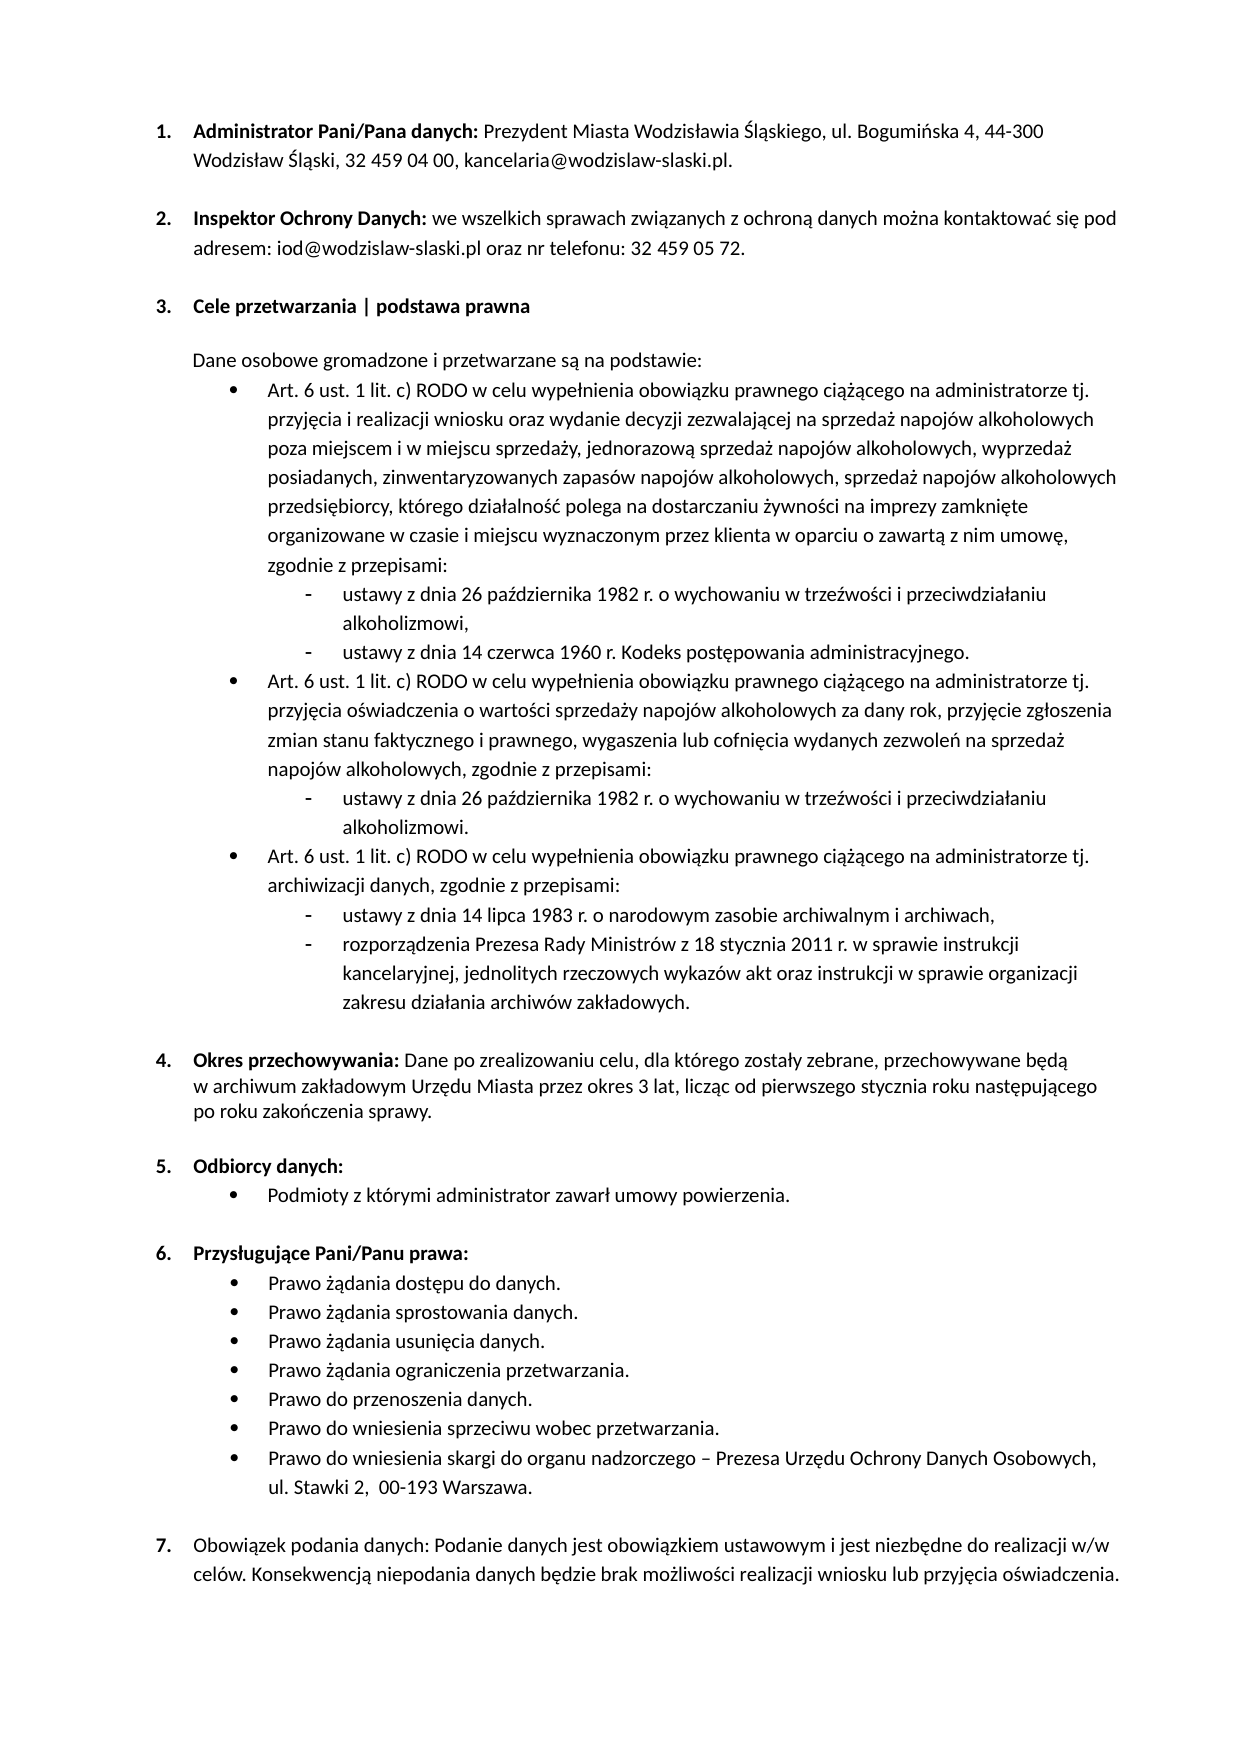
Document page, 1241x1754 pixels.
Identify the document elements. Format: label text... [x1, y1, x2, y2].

list Art. 6 ust. 1 lit. c) RODO w celu wypełnienia obowiązku prawnego ciążącego na administratorze tj. przyjęcia i realizacji wniosku oraz wydanie decyzji zezwalającej na sprzedaż napojów alkoholowych poza miejscem i w miejscu sprzedaży, jednorazową sprzedaż napojów alkoholowych, wyprzedaż posiadanych, zinwentaryzowanych zapasów napojów alkoholowych, sprzedaż napojów alkoholowych przedsiębiorcy, którego działalność polega na dostarczaniu żywności na imprezy zamknięte organizowane w czasie i miejscu wyznaczonym przez klienta w oparciu o zawartą z nim umowę, zgodnie z przepisami: [230, 377, 1122, 577]
list Prawo żądania usunięcia danych. [231, 1328, 1122, 1353]
list Cele przetwarzania | podstawa prawna [156, 293, 1122, 318]
list Dane osobowe gromadzone i przetwarzane są na podstawie: [192, 348, 1122, 373]
list Okres przechowywania: Dane po zrealizowaniu celu, dla którego zostały zebrane, przechowywane będą w archiwum zakładowym Urzędu Miasta przez okres 3 lat, licząc od pierwszego stycznia roku następującego po roku zakończenia sprawy. [156, 1048, 1122, 1124]
list Podmioty z którymi administrator zawarł umowy powierzenia. [230, 1182, 1122, 1208]
list Prawo żądania dostępu do danych. [231, 1270, 1122, 1295]
list rozporządzenia Prezesa Rady Ministrów z 18 stycznia 2011 r. w sprawie instrukcji kancelaryjnej, jednolitych rzeczowych wykazów akt oraz instrukcji w sprawie organizacji zakresu działania archiwów zakładowych. [305, 931, 1122, 1015]
list Prawo żądania sprostowania danych. [231, 1299, 1122, 1324]
list Prawo do przenoszenia danych. [231, 1386, 1122, 1412]
list Odbiorcy danych: [156, 1153, 1122, 1178]
list Art. 6 ust. 1 lit. c) RODO w celu wypełnienia obowiązku prawnego ciążącego na administratorze tj. przyjęcia oświadczenia o wartości sprzedaży napojów alkoholowych za dany rok, przyjęcie zgłoszenia zmian stanu faktycznego i prawnego, wygaszenia lub cofnięcia wydanych zezwoleń na sprzedaż napojów alkoholowych, zgodnie z przepisami: [230, 668, 1122, 781]
list ustawy z dnia 26 października 1982 r. o wychowaniu w trzeźwości i przeciwdziałaniu alkoholizmowi, [305, 581, 1122, 636]
list Przysługujące Pani/Panu prawa: [156, 1241, 1122, 1266]
list Administrator Pani/Pana danych: Prezydent Miasta Wodzisławia Śląskiego, ul. Bogumińska 4, 44-300 Wodzisław Śląski, 32 459 04 00, kancelaria@wodzislaw-slaski.pl. [156, 118, 1122, 173]
list Obowiązek podania danych: Podanie danych jest obowiązkiem ustawowym i jest niezbędne do realizacji w/w celów. Konsekwencją niepodania danych będzie brak możliwości realizacji wniosku lub przyjęcia oświadczenia. [156, 1532, 1122, 1587]
list Prawo do wniesienia sprzeciwu wobec przetwarzania. [231, 1416, 1122, 1441]
list ustawy z dnia 14 lipca 1983 r. o narodowym zasobie archiwalnym i archiwach, [305, 902, 1122, 927]
list ustawy z dnia 14 czerwca 1960 r. Kodeks postępowania administracyjnego. [305, 639, 1122, 665]
list Art. 6 ust. 1 lit. c) RODO w celu wypełnienia obowiązku prawnego ciążącego na administratorze tj. archiwizacji danych, zgodnie z przepisami: [230, 843, 1122, 898]
list Prawo do wniesienia skargi do organu nadzorczego – Prezesa Urzędu Ochrony Danych Osobowych, ul. Stawki 2, 00-193 Warszawa. [231, 1445, 1122, 1499]
list Prawo żądania ograniczenia przetwarzania. [231, 1357, 1122, 1383]
list Inspektor Ochrony Danych: we wszelkich sprawach związanych z ochroną danych można kontaktować się pod adresem: iod@wodzislaw-slaski.pl oraz nr telefonu: 32 459 05 72. [156, 206, 1122, 260]
list ustawy z dnia 26 października 1982 r. o wychowaniu w trzeźwości i przeciwdziałaniu alkoholizmowi. [305, 785, 1122, 840]
